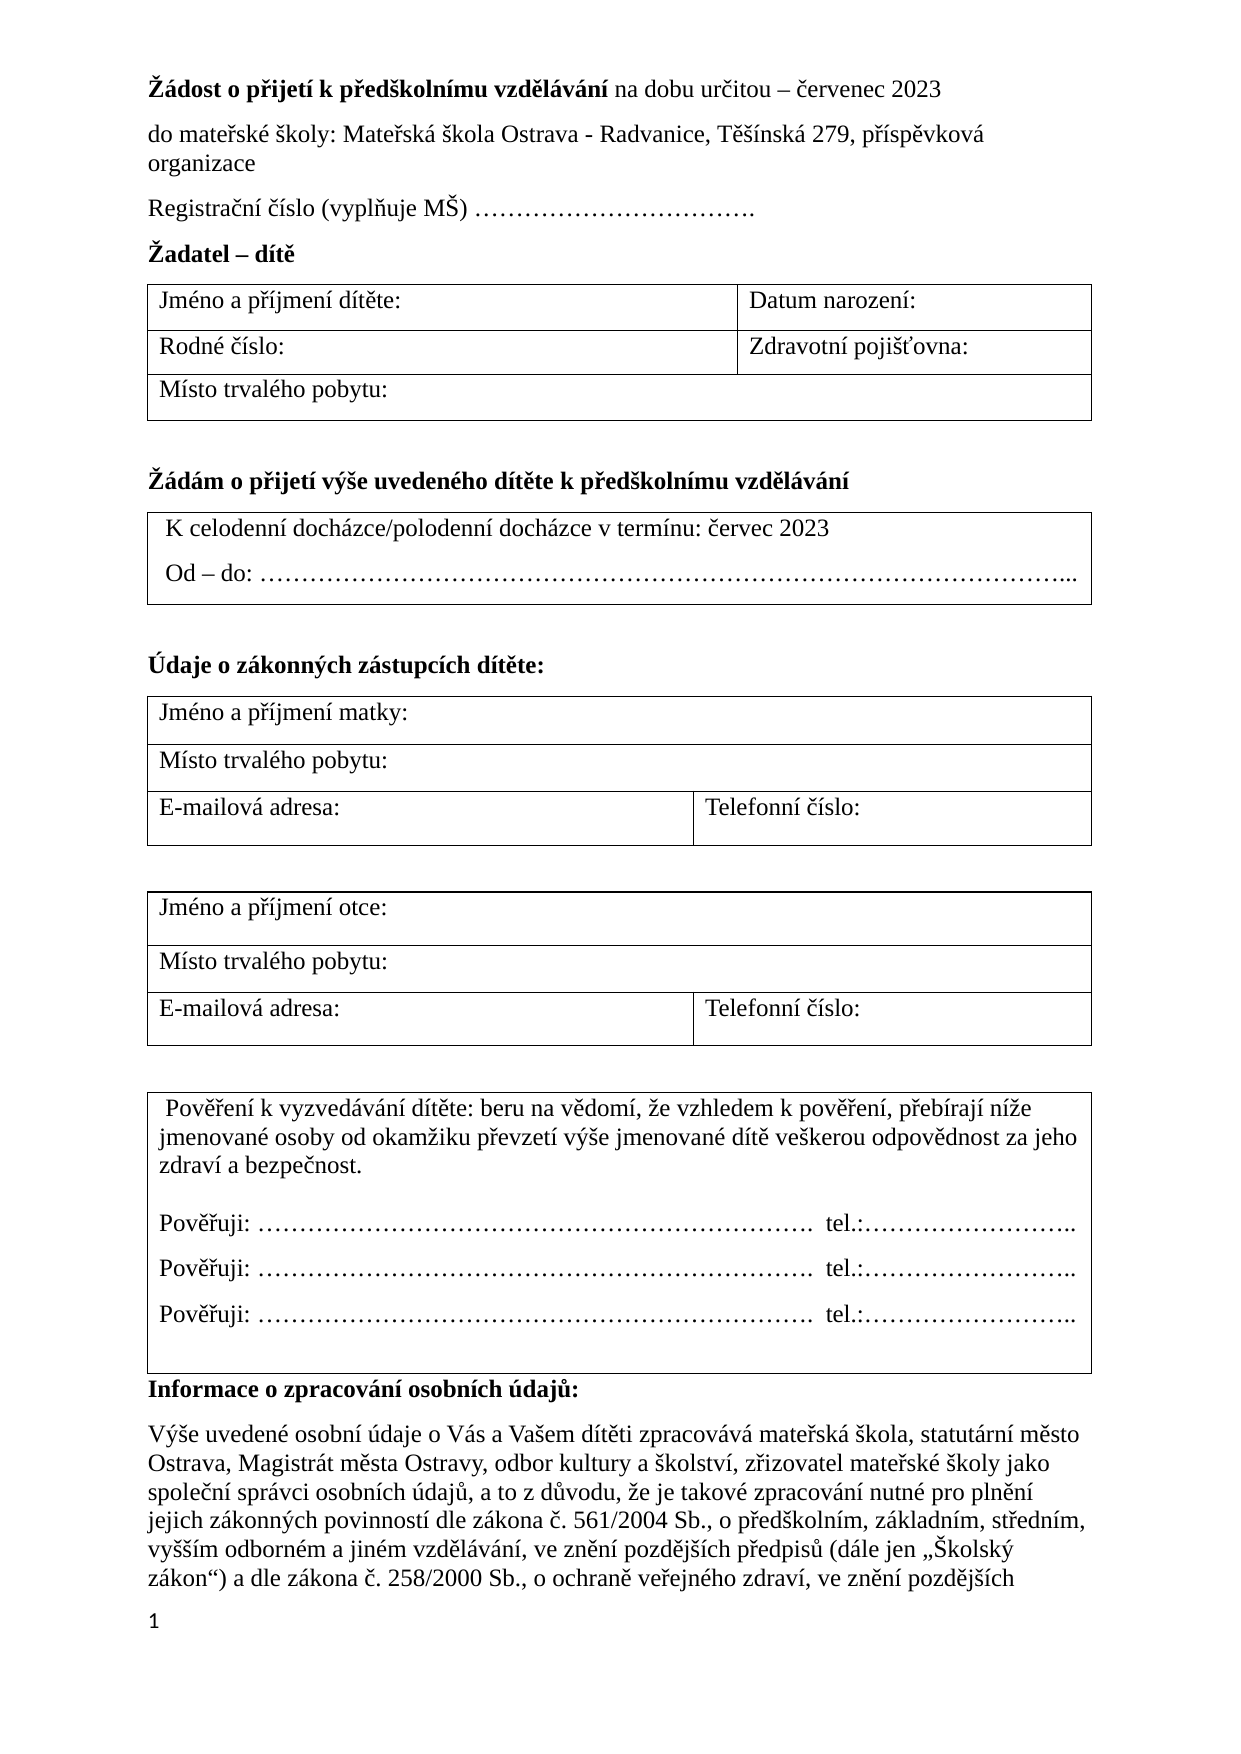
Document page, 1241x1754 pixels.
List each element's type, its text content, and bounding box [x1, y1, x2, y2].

table_cell Místo trvalého pobytu: [148, 375, 1091, 420]
text Informace o zpracování osobních údajů: [148, 1374, 1093, 1403]
table_cell Místo trvalého pobytu: [148, 946, 1091, 992]
table_cell E-mailová adresa: [148, 792, 693, 845]
table_header Datum narození: [738, 285, 1091, 330]
table_header Jméno a příjmení dítěte: [148, 285, 737, 330]
text Žádám o přijetí výše uvedeného dítěte k předškolnímu vzdělávání [148, 466, 1093, 495]
table_cell Telefonní číslo: [694, 993, 1091, 1045]
text Žádost o přijetí k předškolnímu vzdělávání na dobu určitou – červenec 2023 [148, 74, 1093, 102]
table_header Pověření k vyzvedávání dítěte: beru na vědomí, že vzhledem k pověření, přebírají níže jmenované osoby od okamžiku převzetí výše jmenované dítě veškerou odpovědnost za jeho zdraví a bezpečnost. Pověřuji: …………………………………………………………. tel.:…………………….. Pověřuji: …………………………………………………………. tel.:…………………….. Pověřuji: …………………………………………………………. tel.:…………………….. [148, 1093, 1091, 1373]
text Registrační číslo (vyplňuje MŠ) ……………………………. [148, 193, 1093, 222]
table_header Jméno a příjmení matky: [148, 697, 1091, 744]
table_header Jméno a příjmení otce: [148, 893, 1091, 945]
table_cell Místo trvalého pobytu: [148, 745, 1091, 791]
table_cell E-mailová adresa: [148, 993, 693, 1045]
table_cell Rodné číslo: [148, 331, 737, 373]
text Výše uvedené osobní údaje o Vás a Vašem dítěti zpracovává mateřská škola, statutární město Ostrava, Magistrát města Ostravy, odbor kultury a školství, zřizovatel mateřské školy jako společní správci osobních údajů, a to z důvodu, že je takové zpracování nutné pro plnění jejich zákonných povinností dle zákona č. 561/2004 Sb., o předškolním, základním, středním, vyšším odborném a jiném vzdělávání, ve znění pozdějších předpisů (dále jen „Školský zákon“) a dle zákona č. 258/2000 Sb., o ochraně veřejného zdraví, ve znění pozdějších [148, 1419, 1093, 1592]
text do mateřské školy: Mateřská škola Ostrava - Radvanice, Těšínská 279, příspěvková organizace [148, 119, 1093, 177]
text Žadatel – dítě [148, 239, 1093, 267]
table_cell Zdravotní pojišťovna: [738, 331, 1091, 373]
text Údaje o zákonných zástupcích dítěte: [148, 650, 1093, 679]
table_cell Telefonní číslo: [694, 792, 1091, 845]
table_header K celodenní docházce/polodenní docházce v termínu: červec 2023 Od – do: ……………………………………………………………………………………... [148, 513, 1091, 604]
